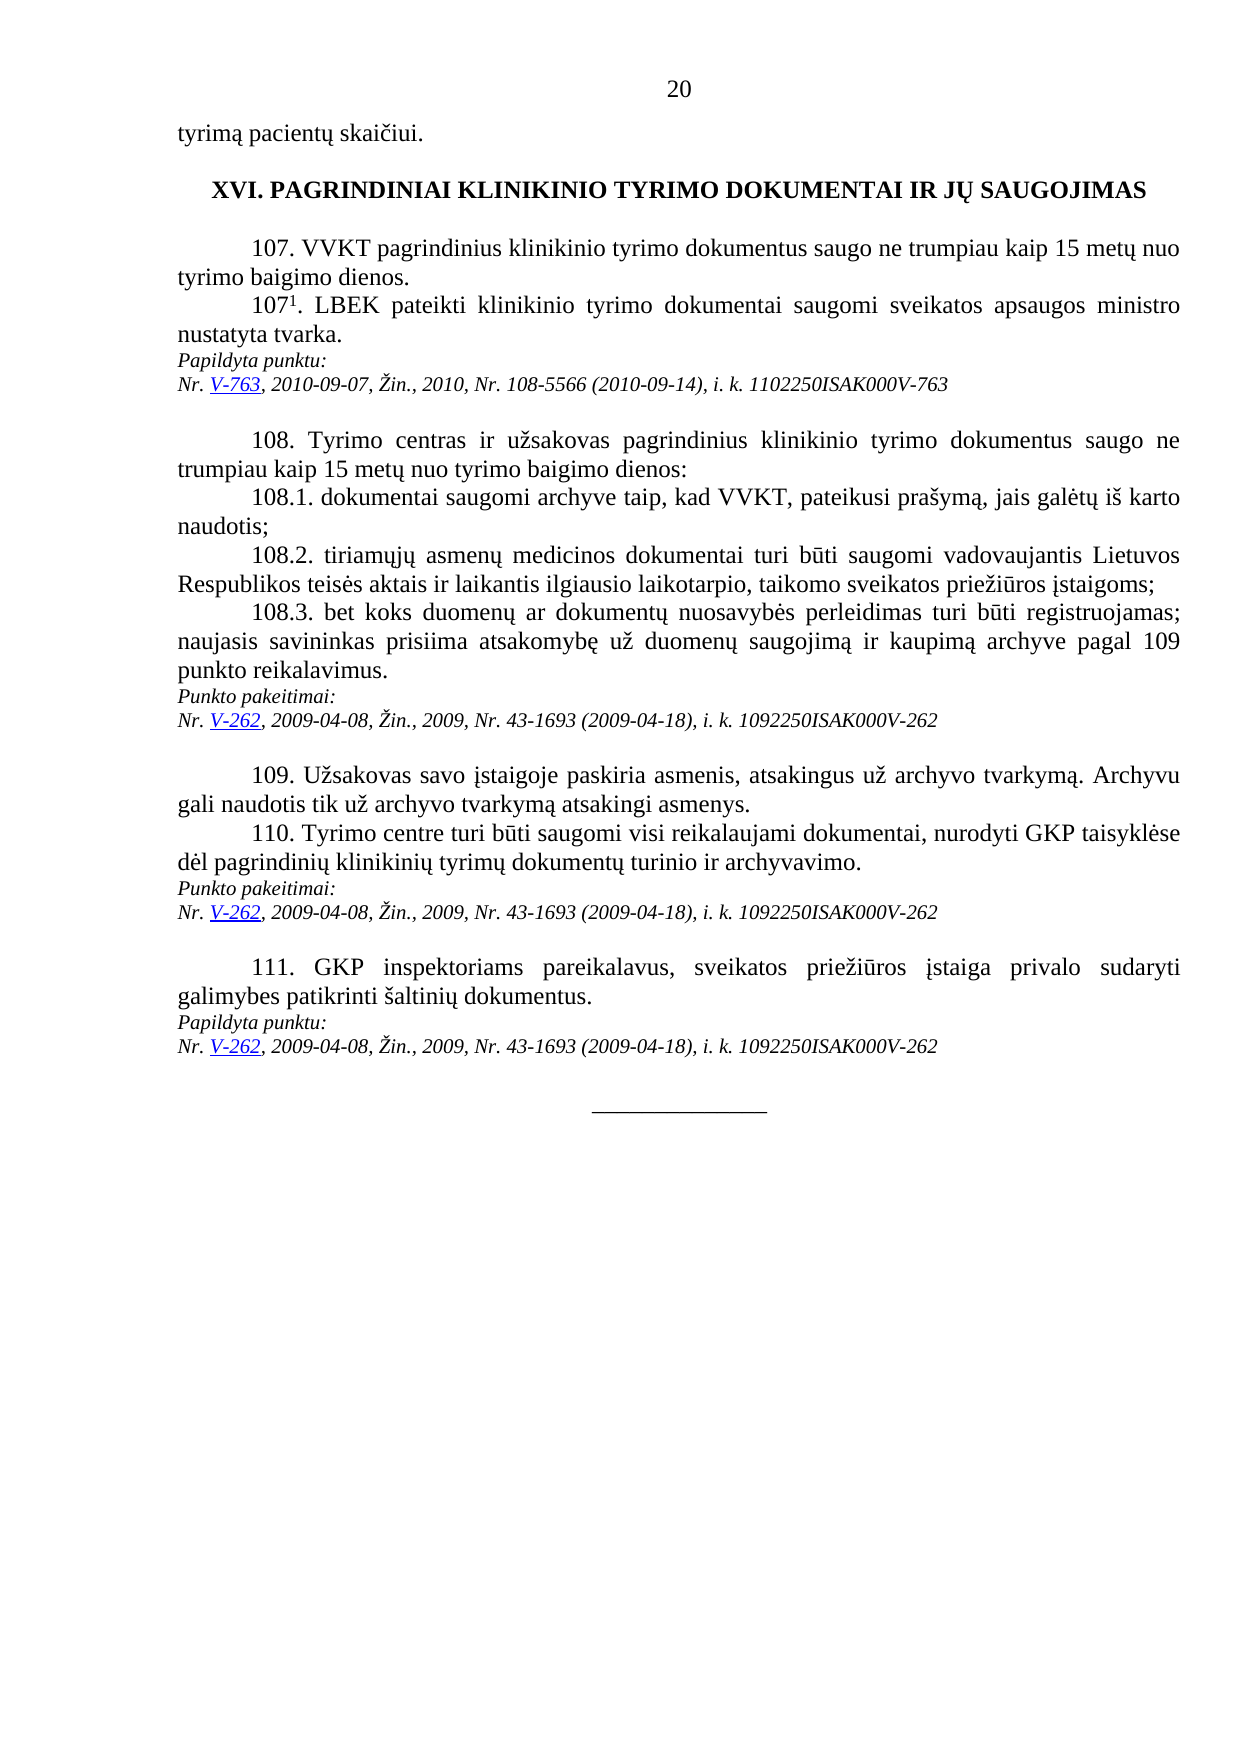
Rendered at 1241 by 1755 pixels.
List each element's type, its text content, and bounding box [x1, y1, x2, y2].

text Nr. V-262, 2009-04-08, Žin., 2009, Nr. 43-1693 (2009-04-18), i. k. 1092250ISAK000V-262 [177, 1034, 1181, 1058]
text 110. Tyrimo centre turi būti saugomi visi reikalaujami dokumentai, nurodyti GKP taisyklėse dėl pagrindinių klinikinių tyrimų dokumentų turinio ir archyvavimo. [177, 818, 1181, 876]
text Papildyta punktu: [177, 348, 1181, 372]
text 108.2. tiriamųjų asmenų medicinos dokumentai turi būti saugomi vadovaujantis Lietuvos Respublikos teisės aktais ir laikantis ilgiausio laikotarpio, taikomo sveikatos priežiūros įstaigoms; [177, 540, 1181, 597]
text 111. GKP inspektoriams pareikalavus, sveikatos priežiūros įstaiga privalo sudaryti galimybes patikrinti šaltinių dokumentus. [177, 952, 1181, 1010]
text 109. Užsakovas savo įstaigoje paskiria asmenis, atsakingus už archyvo tvarkymą. Archyvu gali naudotis tik už archyvo tvarkymą atsakingi asmenys. [177, 761, 1181, 818]
text Nr. V-262, 2009-04-08, Žin., 2009, Nr. 43-1693 (2009-04-18), i. k. 1092250ISAK000V-262 [177, 900, 1181, 924]
text ______________ [177, 1087, 1181, 1116]
text Nr. V-763, 2010-09-07, Žin., 2010, Nr. 108-5566 (2010-09-14), i. k. 1102250ISAK000V-763 [177, 372, 1181, 396]
text Papildyta punktu: [177, 1010, 1181, 1034]
text 108.1. dokumentai saugomi archyve taip, kad VVKT, pateikusi prašymą, jais galėtų iš karto naudotis; [177, 482, 1181, 540]
text Punkto pakeitimai: [177, 876, 1181, 900]
text 107. VVKT pagrindinius klinikinio tyrimo dokumentus saugo ne trumpiau kaip 15 metų nuo tyrimo baigimo dienos. [177, 233, 1181, 291]
text XVI. PAGRINDINIAI KLINIKINIO TYRIMO DOKUMENTAI IR JŲ SAUGOJIMAS [177, 176, 1181, 204]
text Punkto pakeitimai: [177, 684, 1181, 708]
text 108.3. bet koks duomenų ar dokumentų nuosavybės perleidimas turi būti registruojamas; naujasis savininkas prisiima atsakomybę už duomenų saugojimą ir kaupimą archyve pagal 109 punkto reikalavimus. [177, 597, 1181, 684]
text Nr. V-262, 2009-04-08, Žin., 2009, Nr. 43-1693 (2009-04-18), i. k. 1092250ISAK000V-262 [177, 708, 1181, 732]
text tyrimą pacientų skaičiui. [177, 118, 1181, 147]
text 108. Tyrimo centras ir užsakovas pagrindinius klinikinio tyrimo dokumentus saugo ne trumpiau kaip 15 metų nuo tyrimo baigimo dienos: [177, 425, 1181, 482]
text 1071. LBEK pateikti klinikinio tyrimo dokumentai saugomi sveikatos apsaugos ministro nustatyta tvarka. [177, 291, 1181, 348]
